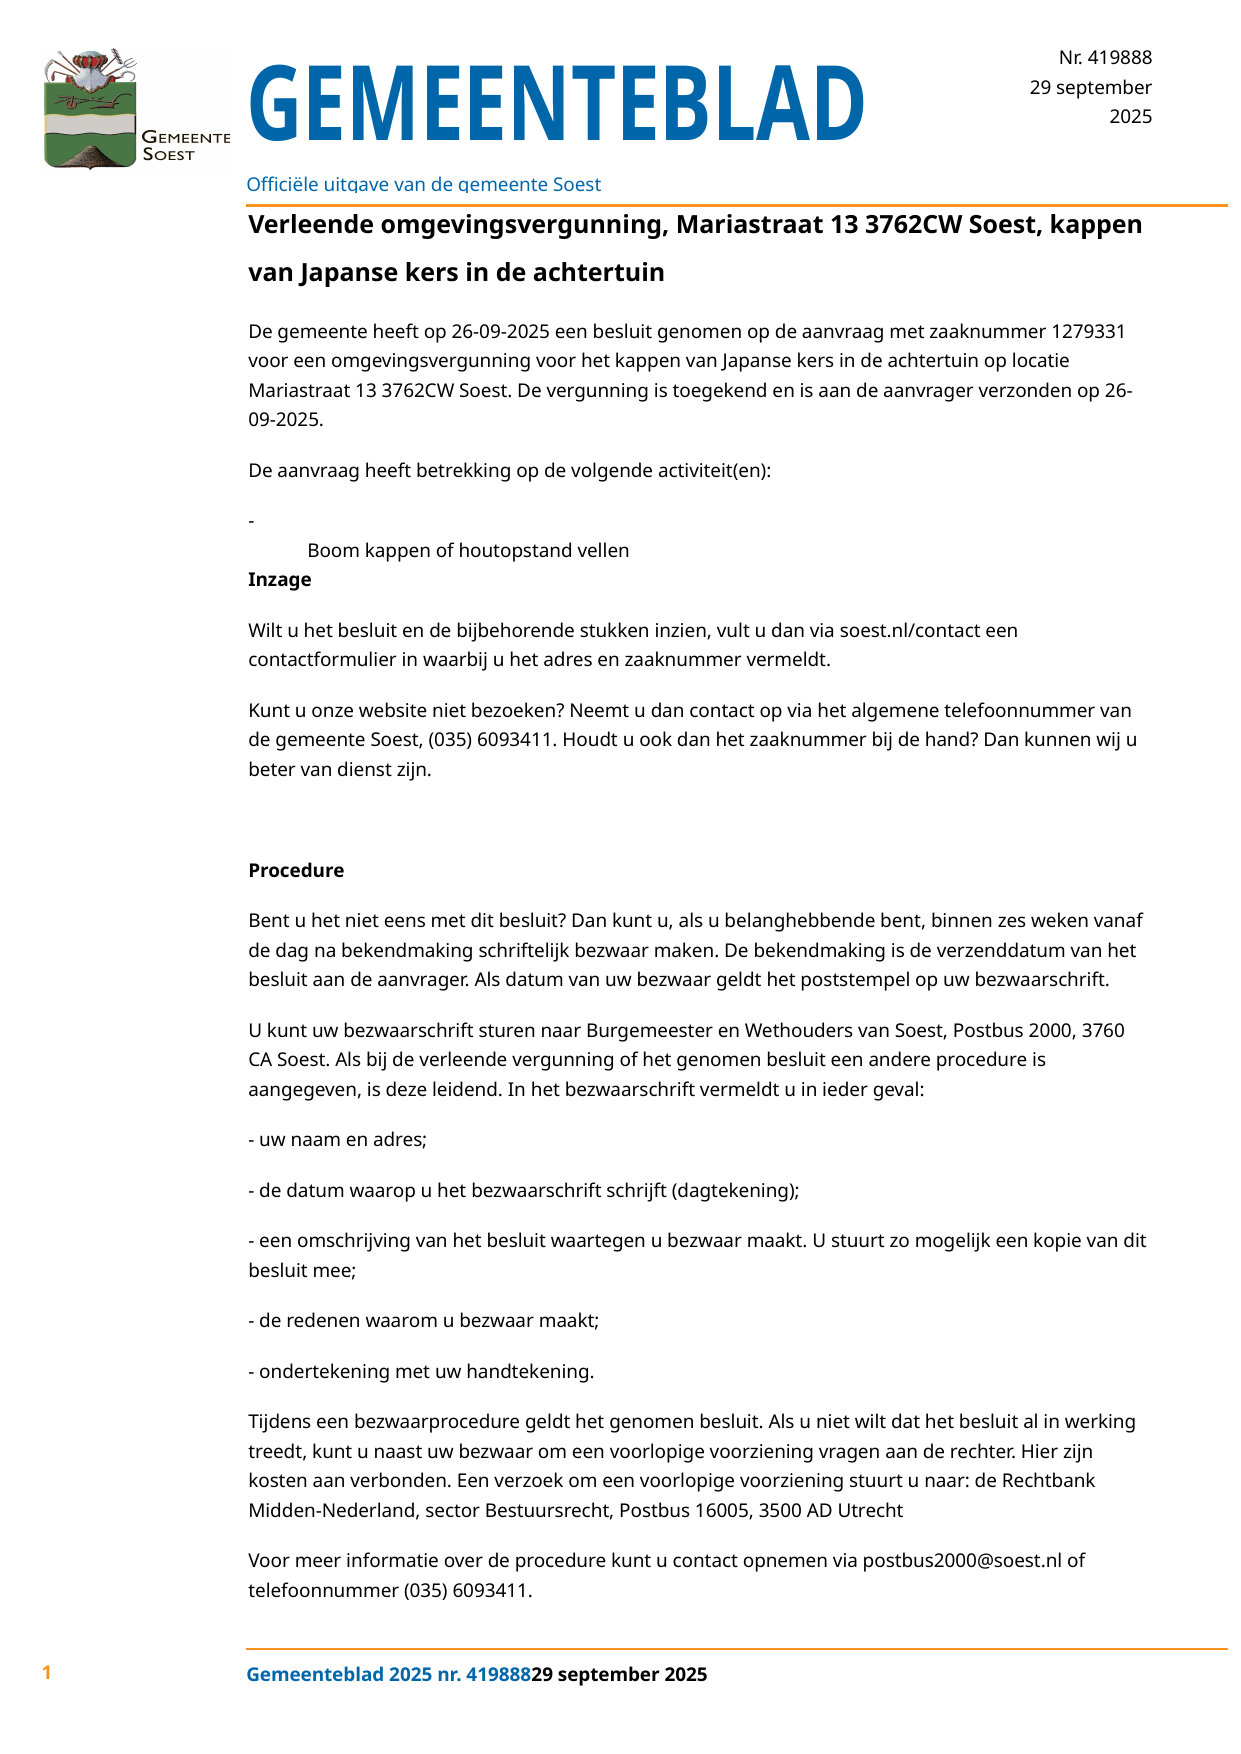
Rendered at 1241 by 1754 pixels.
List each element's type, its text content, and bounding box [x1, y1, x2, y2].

text De aanvraag heeft betrekking op de volgende activiteit(en): [248, 457, 1152, 483]
picture [41, 47, 231, 172]
text - uw naam en adres; [248, 1127, 1152, 1152]
text De gemeente heeft op 26-09-2025 een besluit genomen op de aanvraag met zaaknummer 1279331 voor een omgevingsvergunning voor het kappen van Japanse kers in de achtertuin op locatie Mariastraat 13 3762CW Soest. De vergunning is toegekend en is aan de aanvrager verzonden op 26-09-2025. [248, 318, 1152, 432]
text Wilt u het besluit en de bijbehorende stukken inzien, vult u dan via soest.nl/contact een contactformulier in waarbij u het adres en zaaknummer vermeldt. [248, 617, 1152, 672]
text - ondertekening met uw handtekening. [248, 1358, 1152, 1384]
text Verleende omgevingsvergunning, Mariastraat 13 3762CW Soest, kappen van Japanse kers in de achtertuin [248, 207, 1152, 288]
text - de datum waarop u het bezwaarschrift schrijft (dagtekening); [248, 1177, 1152, 1203]
text Inzage [248, 567, 1152, 592]
text Procedure [248, 857, 1152, 883]
text Voor meer informatie over de procedure kunt u contact opnemen via postbus2000@soest.nl of telefoonnummer (035) 6093411. [248, 1547, 1152, 1603]
text Bent u het niet eens met dit besluit? Dan kunt u, als u belanghebbende bent, binnen zes weken vanaf de dag na bekendmaking schriftelijk bezwaar maken. De bekendmaking is de verzenddatum van het besluit aan de aanvrager. Als datum van uw bezwaar geldt het poststempel op uw bezwaarschrift. [248, 907, 1152, 992]
text Kunt u onze website niet bezoeken? Neemt u dan contact op via het algemene telefoonnummer van de gemeente Soest, (035) 6093411. Houdt u ook dan het zaaknummer bij de hand? Dan kunnen wij u beter van dienst zijn. [248, 697, 1152, 782]
list Boom kappen of houtopstand vellen [248, 537, 1152, 563]
text U kunt uw bezwaarschrift sturen naar Burgemeester en Wethouders van Soest, Postbus 2000, 3760 CA Soest. Als bij de verleende vergunning of het genomen besluit een andere procedure is aangegeven, is deze leidend. In het bezwaarschrift vermeldt u in ieder geval: [248, 1017, 1152, 1102]
text Tijdens een bezwaarprocedure geldt het genomen besluit. Als u niet wilt dat het besluit al in werking treedt, kunt u naast uw bezwaar om een voorlopige voorziening vragen aan de rechter. Hier zijn kosten aan verbonden. Een verzoek om een voorlopige voorziening stuurt u naar: de Rechtbank Midden-Nederland, sector Bestuursrecht, Postbus 16005, 3500 AD Utrecht [248, 1408, 1152, 1523]
text - de redenen waarom u bezwaar maakt; [248, 1307, 1152, 1333]
text - een omschrijving van het besluit waartegen u bezwaar maakt. U stuurt zo mogelijk een kopie van dit besluit mee; [248, 1227, 1152, 1283]
